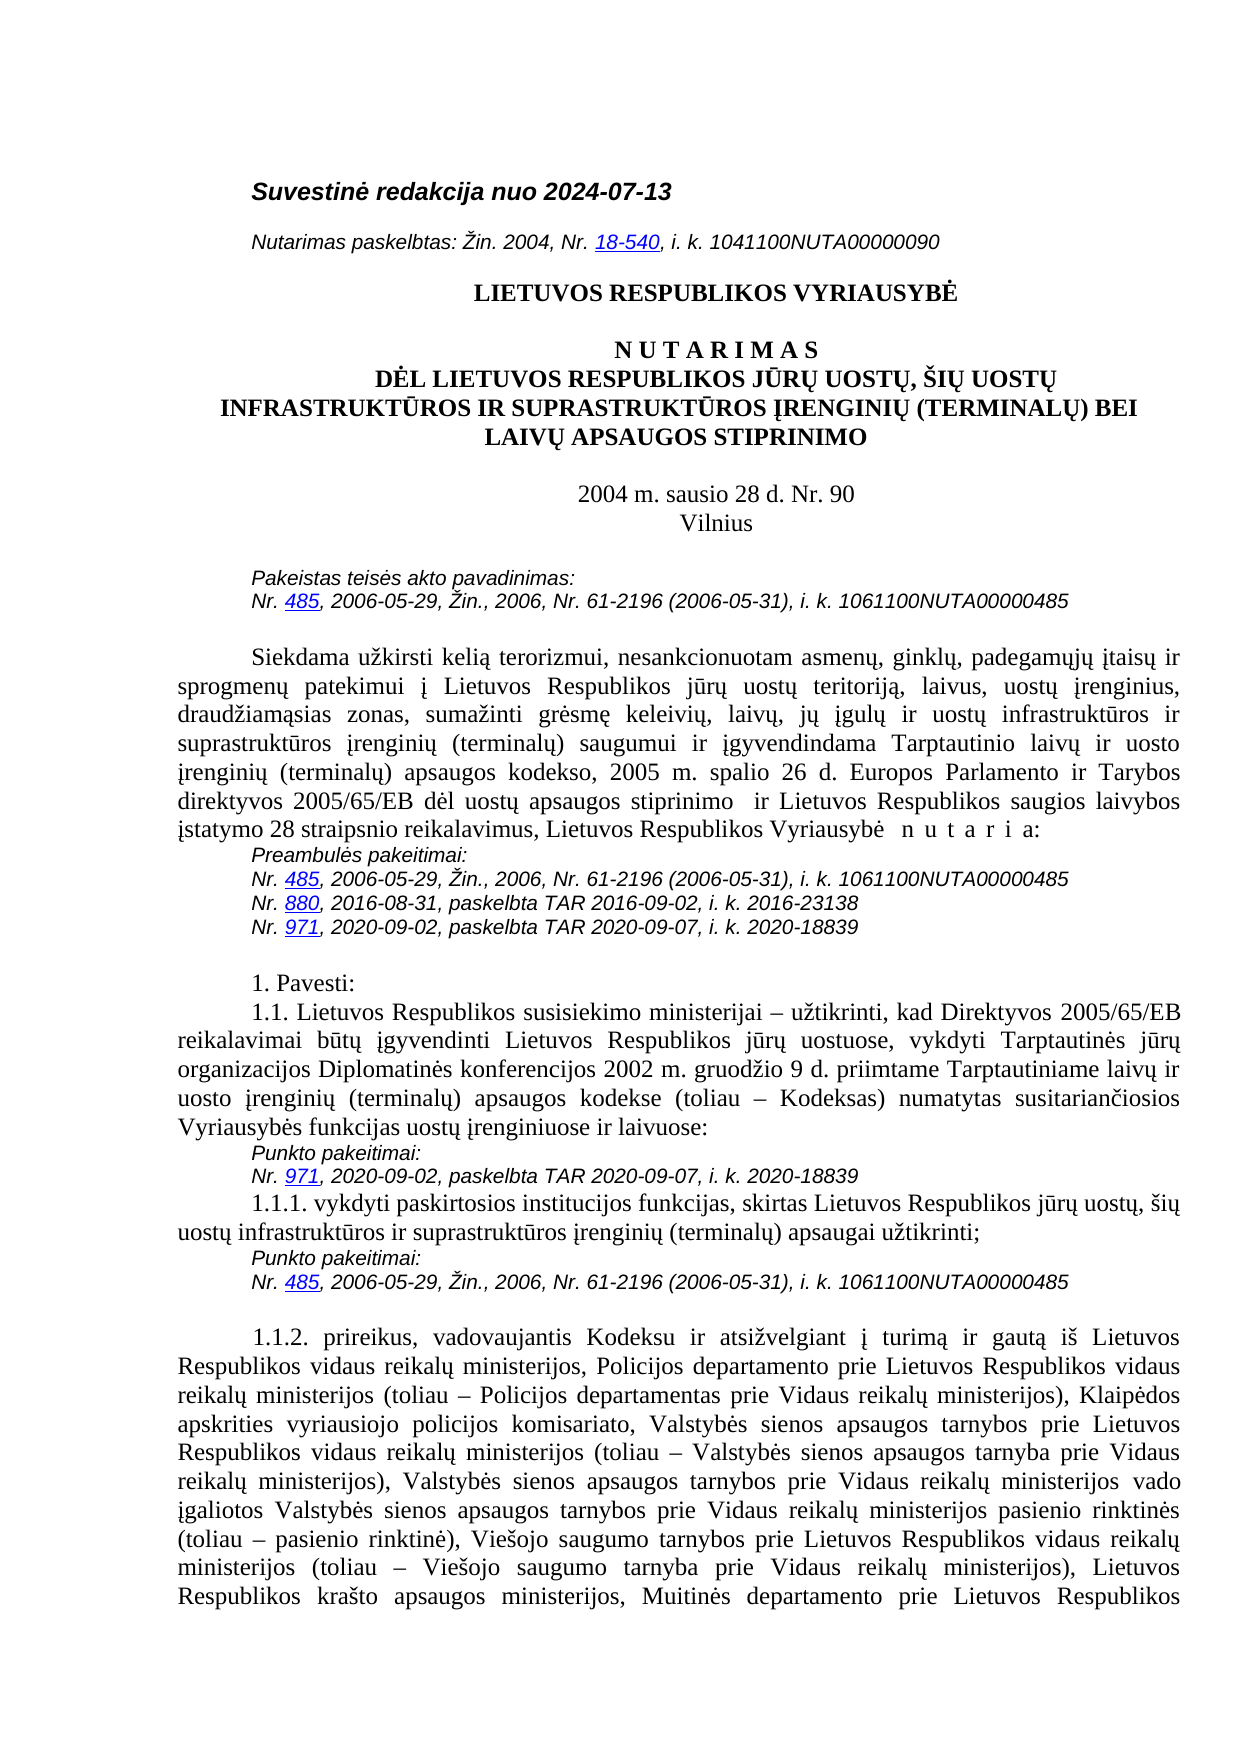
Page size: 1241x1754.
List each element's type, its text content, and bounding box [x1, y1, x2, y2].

text LIETUVOS RESPUBLIKOS VYRIAUSYBĖ [177, 278, 1181, 307]
text Suvestinė redakcija nuo 2024-07-13 [177, 177, 1181, 206]
text 2004 m. sausio 28 d. Nr. 90 [177, 479, 1181, 508]
text Nr. 971, 2020-09-02, paskelbta TAR 2020-09-07, i. k. 2020-18839 [177, 915, 1181, 939]
text 1.1.2. prireikus, vadovaujantis Kodeksu ir atsižvelgiant į turimą ir gautą iš Lietuvos Respublikos vidaus reikalų ministerijos, Policijos departamento prie Lietuvos Respublikos vidaus reikalų ministerijos (toliau – Policijos departamentas prie Vidaus reikalų ministerijos), Klaipėdos apskrities vyriausiojo policijos komisariato, Valstybės sienos apsaugos tarnybos prie Lietuvos Respublikos vidaus reikalų ministerijos (toliau – Valstybės sienos apsaugos tarnyba prie Vidaus reikalų ministerijos), Valstybės sienos apsaugos tarnybos prie Vidaus reikalų ministerijos vado įgaliotos Valstybės sienos apsaugos tarnybos prie Vidaus reikalų ministerijos pasienio rinktinės (toliau – pasienio rinktinė), Viešojo saugumo tarnybos prie Lietuvos Respublikos vidaus reikalų ministerijos (toliau – Viešojo saugumo tarnyba prie Vidaus reikalų ministerijos), Lietuvos Respublikos krašto apsaugos ministerijos, Muitinės departamento prie Lietuvos Respublikos [177, 1322, 1181, 1610]
text Preambulės pakeitimai: [177, 843, 1181, 867]
text Punkto pakeitimai: [177, 1140, 1181, 1164]
text 1.1.1. vykdyti paskirtosios institucijos funkcijas, skirtas Lietuvos Respublikos jūrų uostų, šių uostų infrastruktūros ir suprastruktūros įrenginių (terminalų) apsaugai užtikrinti; [177, 1188, 1181, 1246]
text Punkto pakeitimai: [177, 1246, 1181, 1270]
text N U T A R I M A S [177, 335, 1181, 364]
text Pakeistas teisės akto pavadinimas: [177, 565, 1181, 589]
text Nr. 485, 2006-05-29, Žin., 2006, Nr. 61-2196 (2006-05-31), i. k. 1061100NUTA00000485 [177, 589, 1181, 613]
text Siekdama užkirsti kelią terorizmui, nesankcionuotam asmenų, ginklų, padegamųjų įtaisų ir sprogmenų patekimui į Lietuvos Respublikos jūrų uostų teritoriją, laivus, uostų įrenginius, draudžiamąsias zonas, sumažinti grėsmę keleivių, laivų, jų įgulų ir uostų infrastruktūros ir suprastruktūros įrenginių (terminalų) saugumui ir įgyvendindama Tarptautinio laivų ir uosto įrenginių (terminalų) apsaugos kodekso, 2005 m. spalio 26 d. Europos Parlamento ir Tarybos direktyvos 2005/65/EB dėl uostų apsaugos stiprinimo ir Lietuvos Respublikos saugios laivybos įstatymo 28 straipsnio reikalavimus, Lietuvos Respublikos Vyriausybė nutaria: [177, 642, 1181, 843]
text Vilnius [177, 508, 1181, 537]
text DĖL LIETUVOS RESPUBLIKOS JŪRŲ UOSTŲ, ŠIŲ UOSTŲ INFRASTRUKTŪROS IR SUPRASTRUKTŪROS ĮRENGINIŲ (TERMINALŲ) BEI LAIVŲ APSAUGOS STIPRINIMO [177, 364, 1181, 450]
text 1. Pavesti: [177, 968, 1181, 997]
text Nutarimas paskelbtas: Žin. 2004, Nr. 18-540, i. k. 1041100NUTA00000090 [177, 230, 1181, 254]
text Nr. 971, 2020-09-02, paskelbta TAR 2020-09-07, i. k. 2020-18839 [177, 1164, 1181, 1188]
text Nr. 880, 2016-08-31, paskelbta TAR 2016-09-02, i. k. 2016-23138 [177, 891, 1181, 915]
text Nr. 485, 2006-05-29, Žin., 2006, Nr. 61-2196 (2006-05-31), i. k. 1061100NUTA00000485 [177, 867, 1181, 891]
text Nr. 485, 2006-05-29, Žin., 2006, Nr. 61-2196 (2006-05-31), i. k. 1061100NUTA00000485 [177, 1270, 1181, 1294]
text 1.1. Lietuvos Respublikos susisiekimo ministerijai – užtikrinti, kad Direktyvos 2005/65/EB reikalavimai būtų įgyvendinti Lietuvos Respublikos jūrų uostuose, vykdyti Tarptautinės jūrų organizacijos Diplomatinės konferencijos 2002 m. gruodžio 9 d. priimtame Tarptautiniame laivų ir uosto įrenginių (terminalų) apsaugos kodekse (toliau – Kodeksas) numatytas susitariančiosios Vyriausybės funkcijas uostų įrenginiuose ir laivuose: [177, 997, 1181, 1140]
